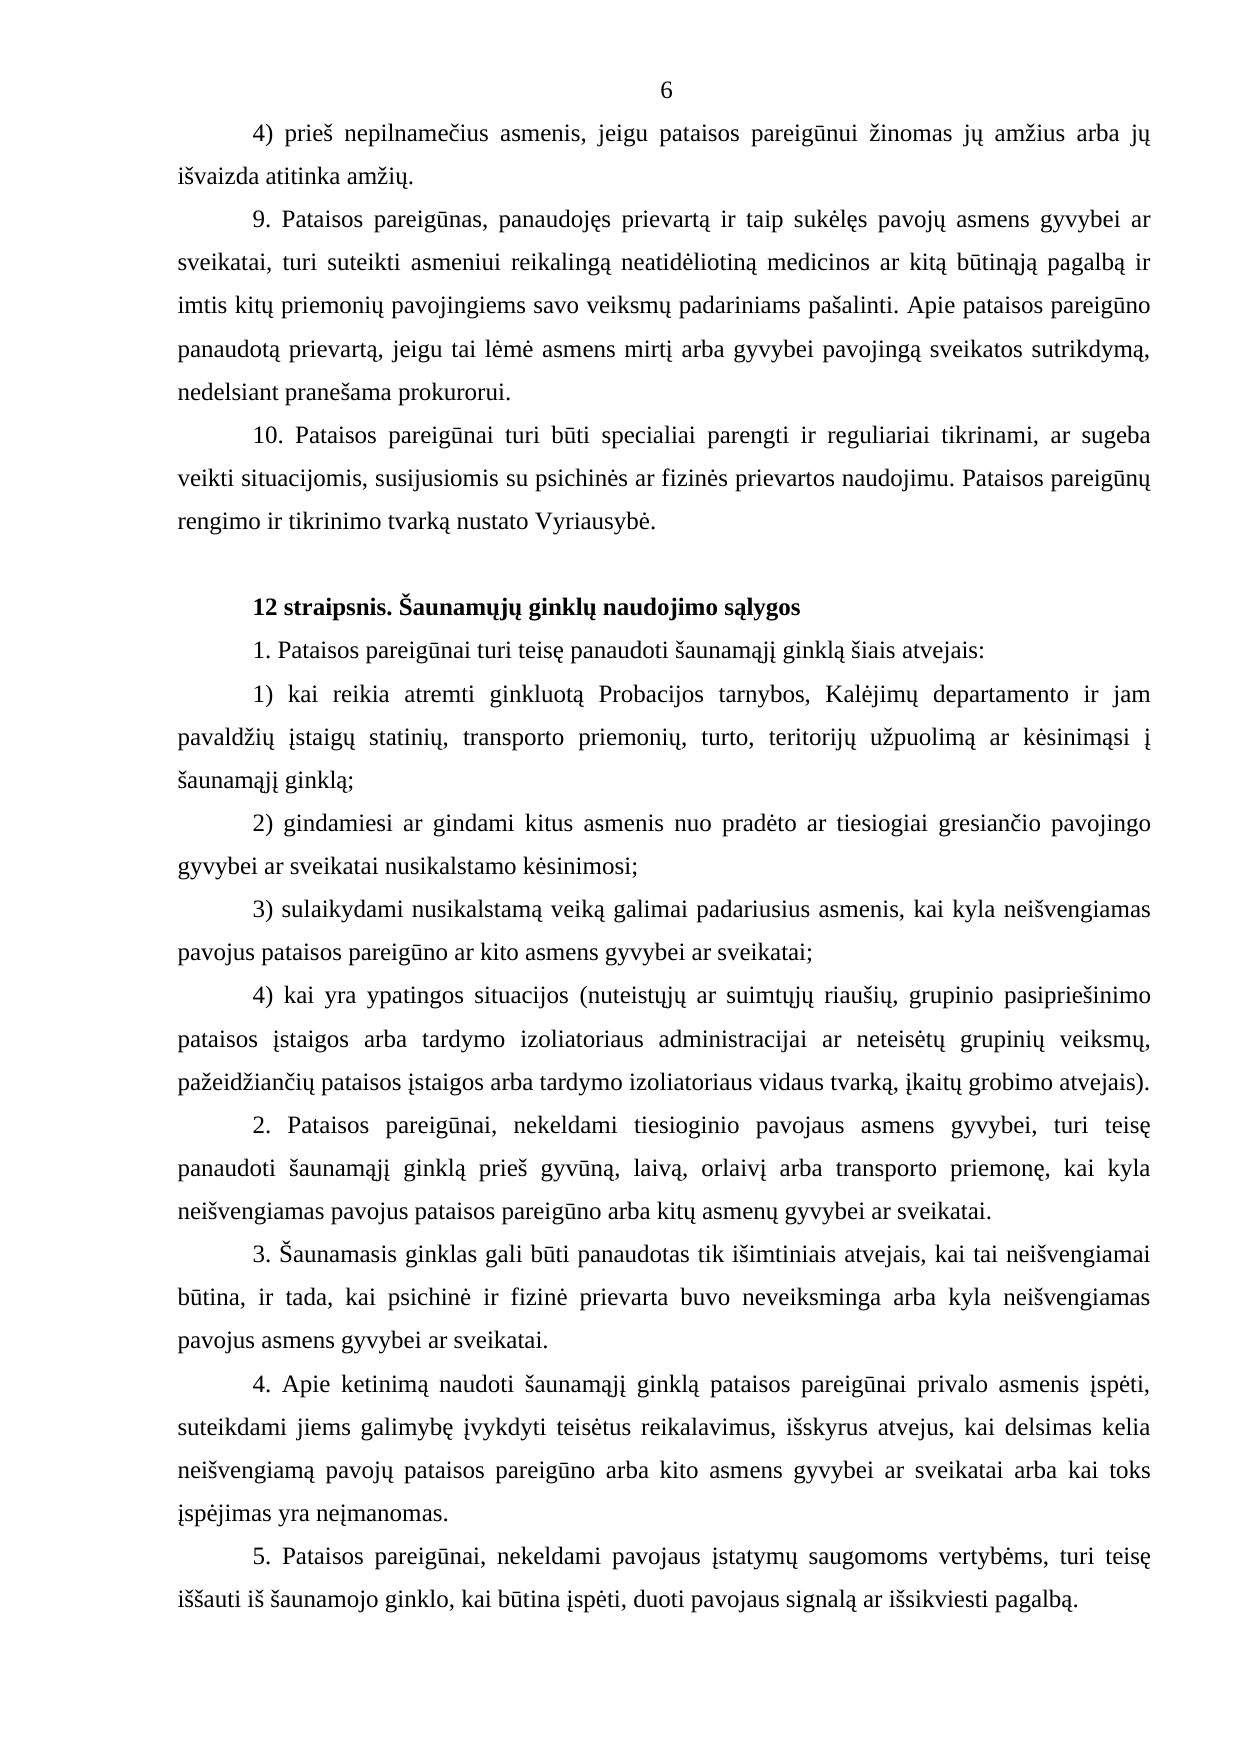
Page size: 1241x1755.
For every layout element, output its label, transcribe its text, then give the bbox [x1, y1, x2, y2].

text 3. Šaunamasis ginklas gali būti panaudotas tik išimtiniais atvejais, kai tai neišvengiamai būtina, ir tada, kai psichinė ir fizinė prievarta buvo neveiksminga arba kyla neišvengiamas pavojus asmens gyvybei ar sveikatai. [177, 1239, 1152, 1354]
text 4. Apie ketinimą naudoti šaunamąjį ginklą pataisos pareigūnai privalo asmenis įspėti, suteikdami jiems galimybę įvykdyti teisėtus reikalavimus, išskyrus atvejus, kai delsimas kelia neišvengiamą pavojų pataisos pareigūno arba kito asmens gyvybei ar sveikatai arba kai toks įspėjimas yra neįmanomas. [177, 1369, 1152, 1527]
text 5. Pataisos pareigūnai, nekeldami pavojaus įstatymų saugomoms vertybėms, turi teisę iššauti iš šaunamojo ginklo, kai būtina įspėti, duoti pavojaus signalą ar išsikviesti pagalbą. [177, 1541, 1152, 1613]
text 4) kai yra ypatingos situacijos (nuteistųjų ar suimtųjų riaušių, grupinio pasipriešinimo pataisos įstaigos arba tardymo izoliatoriaus administracijai ar neteisėtų grupinių veiksmų, pažeidžiančių pataisos įstaigos arba tardymo izoliatoriaus vidaus tvarką, įkaitų grobimo atvejais). [177, 981, 1152, 1096]
text 1. Pataisos pareigūnai turi teisę panaudoti šaunamąjį ginklą šiais atvejais: [177, 636, 1152, 664]
text 3) sulaikydami nusikalstamą veiką galimai padariusius asmenis, kai kyla neišvengiamas pavojus pataisos pareigūno ar kito asmens gyvybei ar sveikatai; [177, 894, 1152, 966]
text 12 straipsnis. Šaunamųjų ginklų naudojimo sąlygos [177, 592, 1152, 621]
text 2. Pataisos pareigūnai, nekeldami tiesioginio pavojaus asmens gyvybei, turi teisę panaudoti šaunamąjį ginklą prieš gyvūną, laivą, orlaivį arba transporto priemonę, kai kyla neišvengiamas pavojus pataisos pareigūno arba kitų asmenų gyvybei ar sveikatai. [177, 1110, 1152, 1225]
text 10. Pataisos pareigūnai turi būti specialiai parengti ir reguliariai tikrinami, ar sugeba veikti situacijomis, susijusiomis su psichinės ar fizinės prievartos naudojimu. Pataisos pareigūnų rengimo ir tikrinimo tvarką nustato Vyriausybė. [177, 420, 1152, 535]
text 9. Pataisos pareigūnas, panaudojęs prievartą ir taip sukėlęs pavojų asmens gyvybei ar sveikatai, turi suteikti asmeniui reikalingą neatidėliotiną medicinos ar kitą būtinąją pagalbą ir imtis kitų priemonių pavojingiems savo veiksmų padariniams pašalinti. Apie pataisos pareigūno panaudotą prievartą, jeigu tai lėmė asmens mirtį arba gyvybei pavojingą sveikatos sutrikdymą, nedelsiant pranešama prokurorui. [177, 204, 1152, 406]
text 4) prieš nepilnamečius asmenis, jeigu pataisos pareigūnui žinomas jų amžius arba jų išvaizda atitinka amžių. [177, 118, 1152, 190]
text 1) kai reikia atremti ginkluotą Probacijos tarnybos, Kalėjimų departamento ir jam pavaldžių įstaigų statinių, transporto priemonių, turto, teritorijų užpuolimą ar kėsinimąsi į šaunamąjį ginklą; [177, 679, 1152, 794]
text 2) gindamiesi ar gindami kitus asmenis nuo pradėto ar tiesiogiai gresiančio pavojingo gyvybei ar sveikatai nusikalstamo kėsinimosi; [177, 808, 1152, 880]
